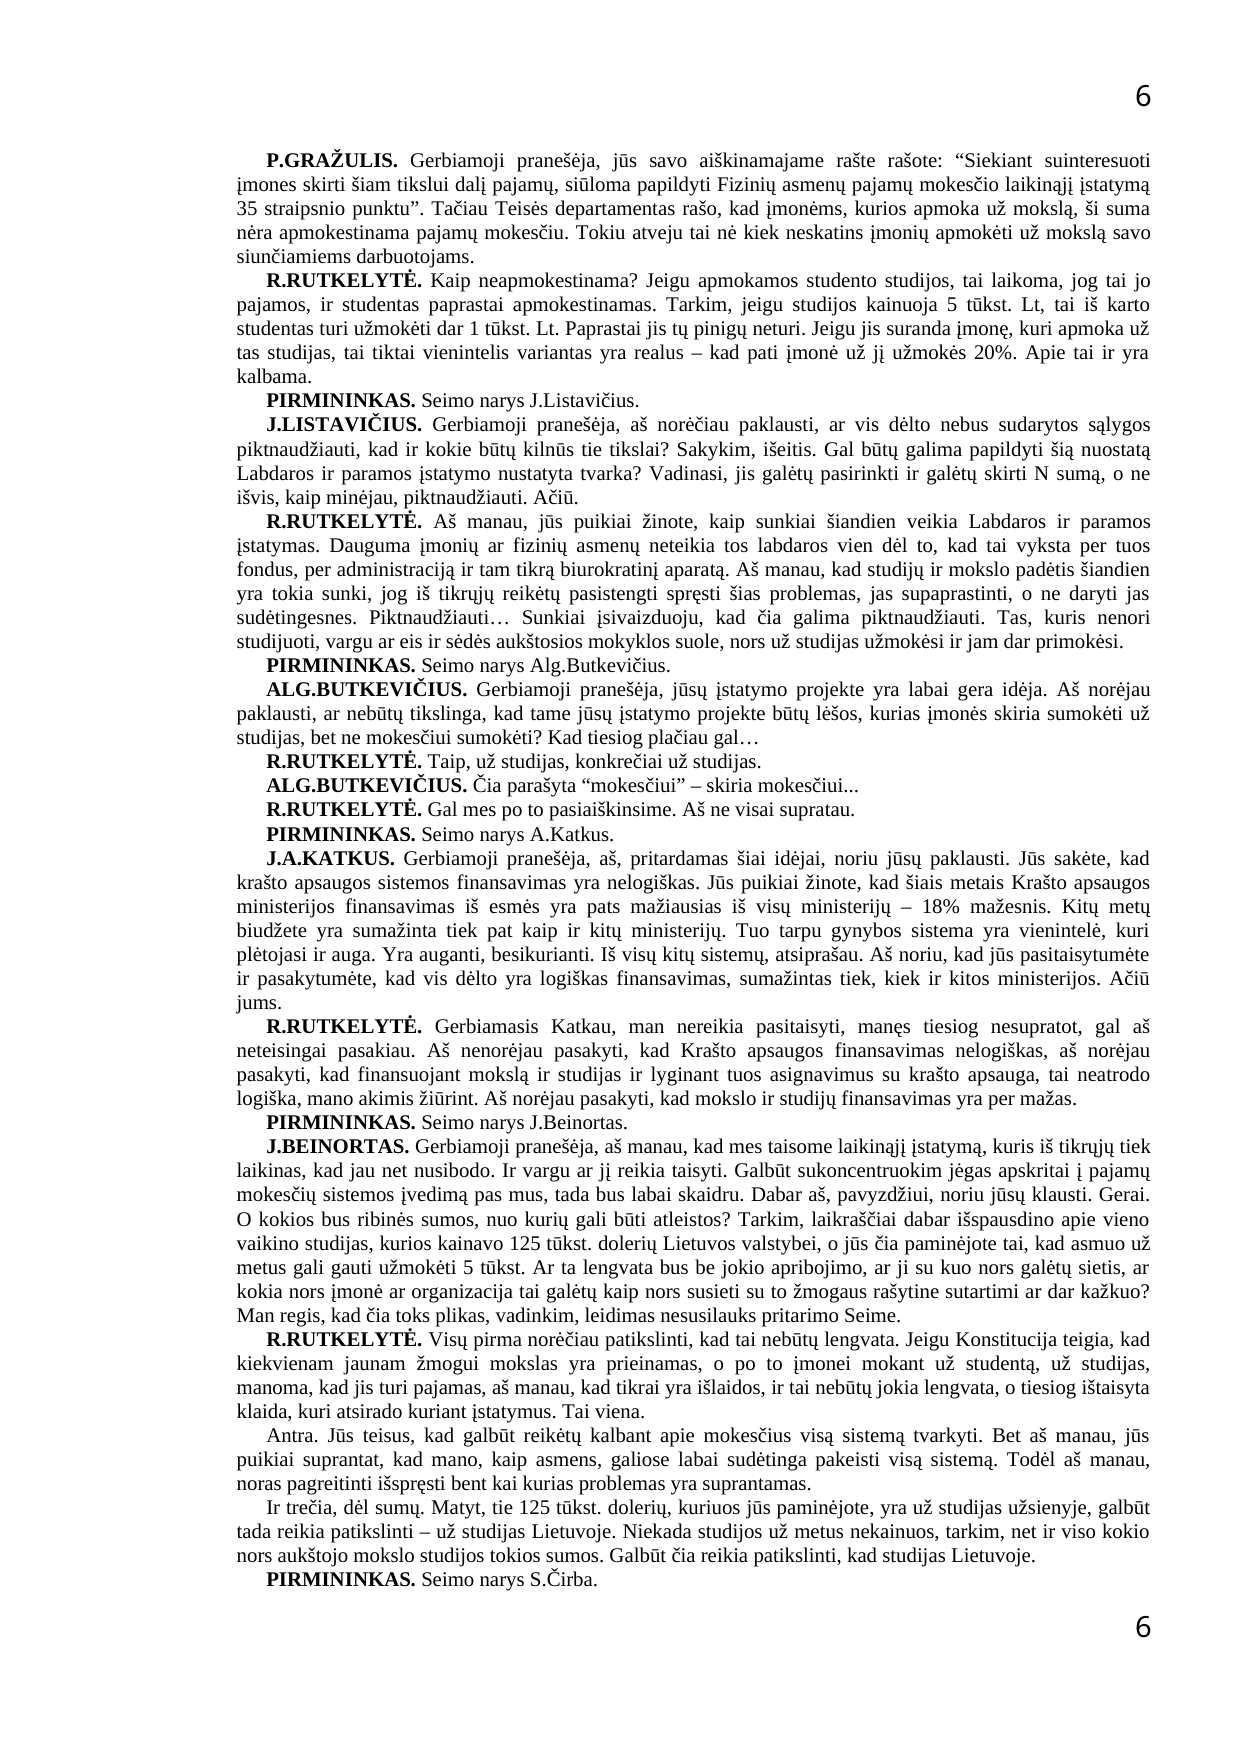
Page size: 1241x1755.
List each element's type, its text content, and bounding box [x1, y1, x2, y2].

text R.RUTKELYTĖ. Kaip neapmokestinama? Jeigu apmokamos studento studijos, tai laikoma, jog tai jo pajamos, ir studentas paprastai apmokestinamas. Tarkim, jeigu studijos kainuoja 5 tūkst. Lt, tai iš karto studentas turi užmokėti dar 1 tūkst. Lt. Paprastai jis tų pinigų neturi. Jeigu jis suranda įmonę, kuri apmoka už tas studijas, tai tiktai vienintelis variantas yra realus – kad pati įmonė už jį užmokės 20%. Apie tai ir yra kalbama. [236, 268, 1152, 388]
text P.GRAŽULIS. Gerbiamoji pranešėja, jūs savo aiškinamajame rašte rašote: “Siekiant suinteresuoti įmones skirti šiam tikslui dalį pajamų, siūloma papildyti Fizinių asmenų pajamų mokesčio laikinąjį įstatymą 35 straipsnio punktu”. Tačiau Teisės departamentas rašo, kad įmonėms, kurios apmoka už mokslą, ši suma nėra apmokestinama pajamų mokesčiu. Tokiu atveju tai nė kiek neskatins įmonių apmokėti už mokslą savo siunčiamiems darbuotojams. [236, 148, 1152, 268]
text PIRMININKAS. Seimo narys S.Čirba. [236, 1567, 1152, 1591]
text Ir trečia, dėl sumų. Matyt, tie 125 tūkst. dolerių, kuriuos jūs paminėjote, yra už studijas užsienyje, galbūt tada reikia patikslinti – už studijas Lietuvoje. Niekada studijos už metus nekainuos, tarkim, net ir viso kokio nors aukštojo mokslo studijos tokios sumos. Galbūt čia reikia patikslinti, kad studijas Lietuvoje. [236, 1495, 1152, 1567]
text R.RUTKELYTĖ. Aš manau, jūs puikiai žinote, kaip sunkiai šiandien veikia Labdaros ir paramos įstatymas. Dauguma įmonių ar fizinių asmenų neteikia tos labdaros vien dėl to, kad tai vyksta per tuos fondus, per administraciją ir tam tikrą biurokratinį aparatą. Aš manau, kad studijų ir mokslo padėtis šiandien yra tokia sunki, jog iš tikrųjų reikėtų pasistengti spręsti šias problemas, jas supaprastinti, o ne daryti jas sudėtingesnes. Piktnaudžiauti… Sunkiai įsivaizduoju, kad čia galima piktnaudžiauti. Tas, kuris nenori studijuoti, vargu ar eis ir sėdės aukštosios mokyklos suole, nors už studijas užmokėsi ir jam dar primokėsi. [236, 509, 1152, 653]
text R.RUTKELYTĖ. Gerbiamasis Katkau, man nereikia pasitaisyti, manęs tiesiog nesupratot, gal aš neteisingai pasakiau. Aš nenorėjau pasakyti, kad Krašto apsaugos finansavimas nelogiškas, aš norėjau pasakyti, kad finansuojant mokslą ir studijas ir lyginant tuos asignavimus su krašto apsauga, tai neatrodo logiška, mano akimis žiūrint. Aš norėjau pasakyti, kad mokslo ir studijų finansavimas yra per mažas. [236, 1014, 1152, 1110]
text R.RUTKELYTĖ. Gal mes po to pasiaiškinsime. Aš ne visai supratau. [236, 797, 1152, 821]
text ALG.BUTKEVIČIUS. Čia parašyta “mokesčiui” – skiria mokesčiui... [236, 773, 1152, 797]
text PIRMININKAS. Seimo narys J.Listavičius. [236, 388, 1152, 412]
text J.BEINORTAS. Gerbiamoji pranešėja, aš manau, kad mes taisome laikinąjį įstatymą, kuris iš tikrųjų tiek laikinas, kad jau net nusibodo. Ir vargu ar jį reikia taisyti. Galbūt sukoncentruokim jėgas apskritai į pajamų mokesčių sistemos įvedimą pas mus, tada bus labai skaidru. Dabar aš, pavyzdžiui, noriu jūsų klausti. Gerai. O kokios bus ribinės sumos, nuo kurių gali būti atleistos? Tarkim, laikraščiai dabar išspausdino apie vieno vaikino studijas, kurios kainavo 125 tūkst. dolerių Lietuvos valstybei, o jūs čia paminėjote tai, kad asmuo už metus gali gauti užmokėti 5 tūkst. Ar ta lengvata bus be jokio apribojimo, ar ji su kuo nors galėtų sietis, ar kokia nors įmonė ar organizacija tai galėtų kaip nors susieti su to žmogaus rašytine sutartimi ar dar kažkuo? Man regis, kad čia toks plikas, vadinkim, leidimas nesusilauks pritarimo Seime. [236, 1134, 1152, 1327]
text R.RUTKELYTĖ. Taip, už studijas, konkrečiai už studijas. [236, 749, 1152, 773]
text J.A.KATKUS. Gerbiamoji pranešėja, aš, pritardamas šiai idėjai, noriu jūsų paklausti. Jūs sakėte, kad krašto apsaugos sistemos finansavimas yra nelogiškas. Jūs puikiai žinote, kad šiais metais Krašto apsaugos ministerijos finansavimas iš esmės yra pats mažiausias iš visų ministerijų – 18% mažesnis. Kitų metų biudžete yra sumažinta tiek pat kaip ir kitų ministerijų. Tuo tarpu gynybos sistema yra vienintelė, kuri plėtojasi ir auga. Yra auganti, besikurianti. Iš visų kitų sistemų, atsiprašau. Aš noriu, kad jūs pasitaisytumėte ir pasakytumėte, kad vis dėlto yra logiškas finansavimas, sumažintas tiek, kiek ir kitos ministerijos. Ačiū jums. [236, 846, 1152, 1014]
text ALG.BUTKEVIČIUS. Gerbiamoji pranešėja, jūsų įstatymo projekte yra labai gera idėja. Aš norėjau paklausti, ar nebūtų tikslinga, kad tame jūsų įstatymo projekte būtų lėšos, kurias įmonės skiria sumokėti už studijas, bet ne mokesčiui sumokėti? Kad tiesiog plačiau gal… [236, 677, 1152, 749]
text PIRMININKAS. Seimo narys A.Katkus. [236, 821, 1152, 846]
text R.RUTKELYTĖ. Visų pirma norėčiau patikslinti, kad tai nebūtų lengvata. Jeigu Konstitucija teigia, kad kiekvienam jaunam žmogui mokslas yra prieinamas, o po to įmonei mokant už studentą, už studijas, manoma, kad jis turi pajamas, aš manau, kad tikrai yra išlaidos, ir tai nebūtų jokia lengvata, o tiesiog ištaisyta klaida, kuri atsirado kuriant įstatymus. Tai viena. [236, 1327, 1152, 1423]
text PIRMININKAS. Seimo narys Alg.Butkevičius. [236, 653, 1152, 677]
text PIRMININKAS. Seimo narys J.Beinortas. [236, 1110, 1152, 1134]
text Antra. Jūs teisus, kad galbūt reikėtų kalbant apie mokesčius visą sistemą tvarkyti. Bet aš manau, jūs puikiai suprantat, kad mano, kaip asmens, galiose labai sudėtinga pakeisti visą sistemą. Todėl aš manau, noras pagreitinti išspręsti bent kai kurias problemas yra suprantamas. [236, 1423, 1152, 1495]
text J.LISTAVIČIUS. Gerbiamoji pranešėja, aš norėčiau paklausti, ar vis dėlto nebus sudarytos sąlygos piktnaudžiauti, kad ir kokie būtų kilnūs tie tikslai? Sakykim, išeitis. Gal būtų galima papildyti šią nuostatą Labdaros ir paramos įstatymo nustatyta tvarka? Vadinasi, jis galėtų pasirinkti ir galėtų skirti N sumą, o ne išvis, kaip minėjau, piktnaudžiauti. Ačiū. [236, 412, 1152, 509]
